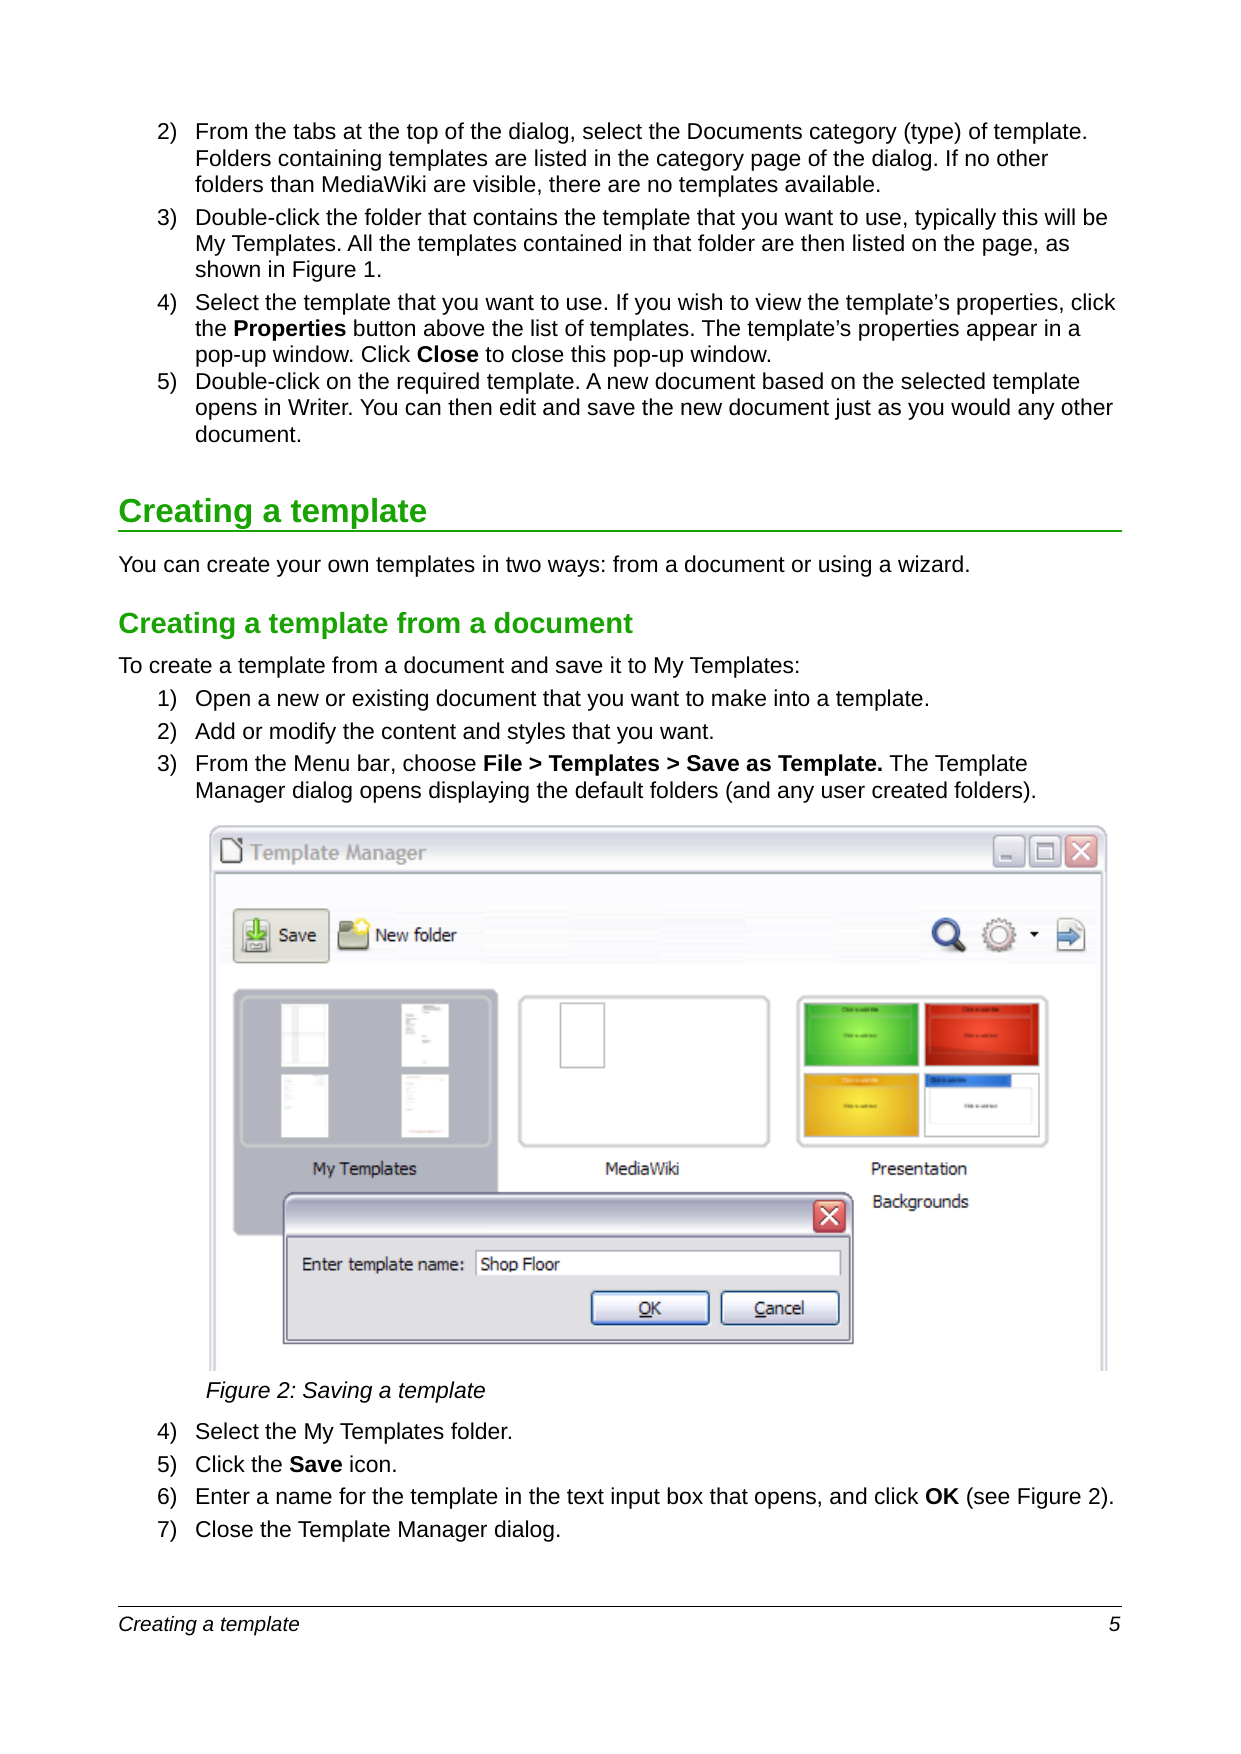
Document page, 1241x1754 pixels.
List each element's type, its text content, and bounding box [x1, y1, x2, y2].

list From the tabs at the top of the dialog, select the Documents category (type) of template. Folders containing templates are listed in the category page of the dialog. If no other folders than MediaWiki are visible, there are no templates available. [177, 118, 1122, 197]
list Select the template that you want to use. If you wish to view the template’s properties, click the Properties button above the list of templates. The template’s properties appear in a pop-up window. Click Close to close this pop-up window. [177, 289, 1122, 368]
subtitle Creating a template from a document [118, 606, 1122, 640]
list Select the My Templates folder. [177, 1418, 1122, 1444]
list Double-click on the required template. A new document based on the selected template opens in Writer. You can then edit and save the new document just as you would any other document. [177, 368, 1122, 447]
subtitle Creating a template [118, 491, 1122, 530]
list Close the Template Manager dialog. [177, 1516, 1122, 1542]
list You can create your own templates in two ways: from a document or using a wizard. [118, 551, 1122, 577]
list Open a new or existing document that you want to make into a template. [177, 685, 1122, 712]
list Double-click the folder that contains the template that you want to use, typically this will be My Templates. All the templates contained in that folder are then listed on the page, as shown in Figure 1. [177, 203, 1122, 282]
list To create a template from a document and save it to My Templates: [118, 652, 1122, 679]
list Figure 2: Saving a template [206, 1377, 1112, 1404]
list Enter a name for the template in the text input box that opens, and click OK (see Figure 2). [177, 1483, 1122, 1509]
list Add or modify the content and styles that you want. [177, 718, 1122, 744]
picture [205, 821, 1112, 1371]
list Click the Save icon. [177, 1451, 1122, 1477]
list From the Menu bar, choose File > Templates > Save as Template. The Template Manager dialog opens displaying the default folders (and any user created folders). [177, 750, 1122, 803]
